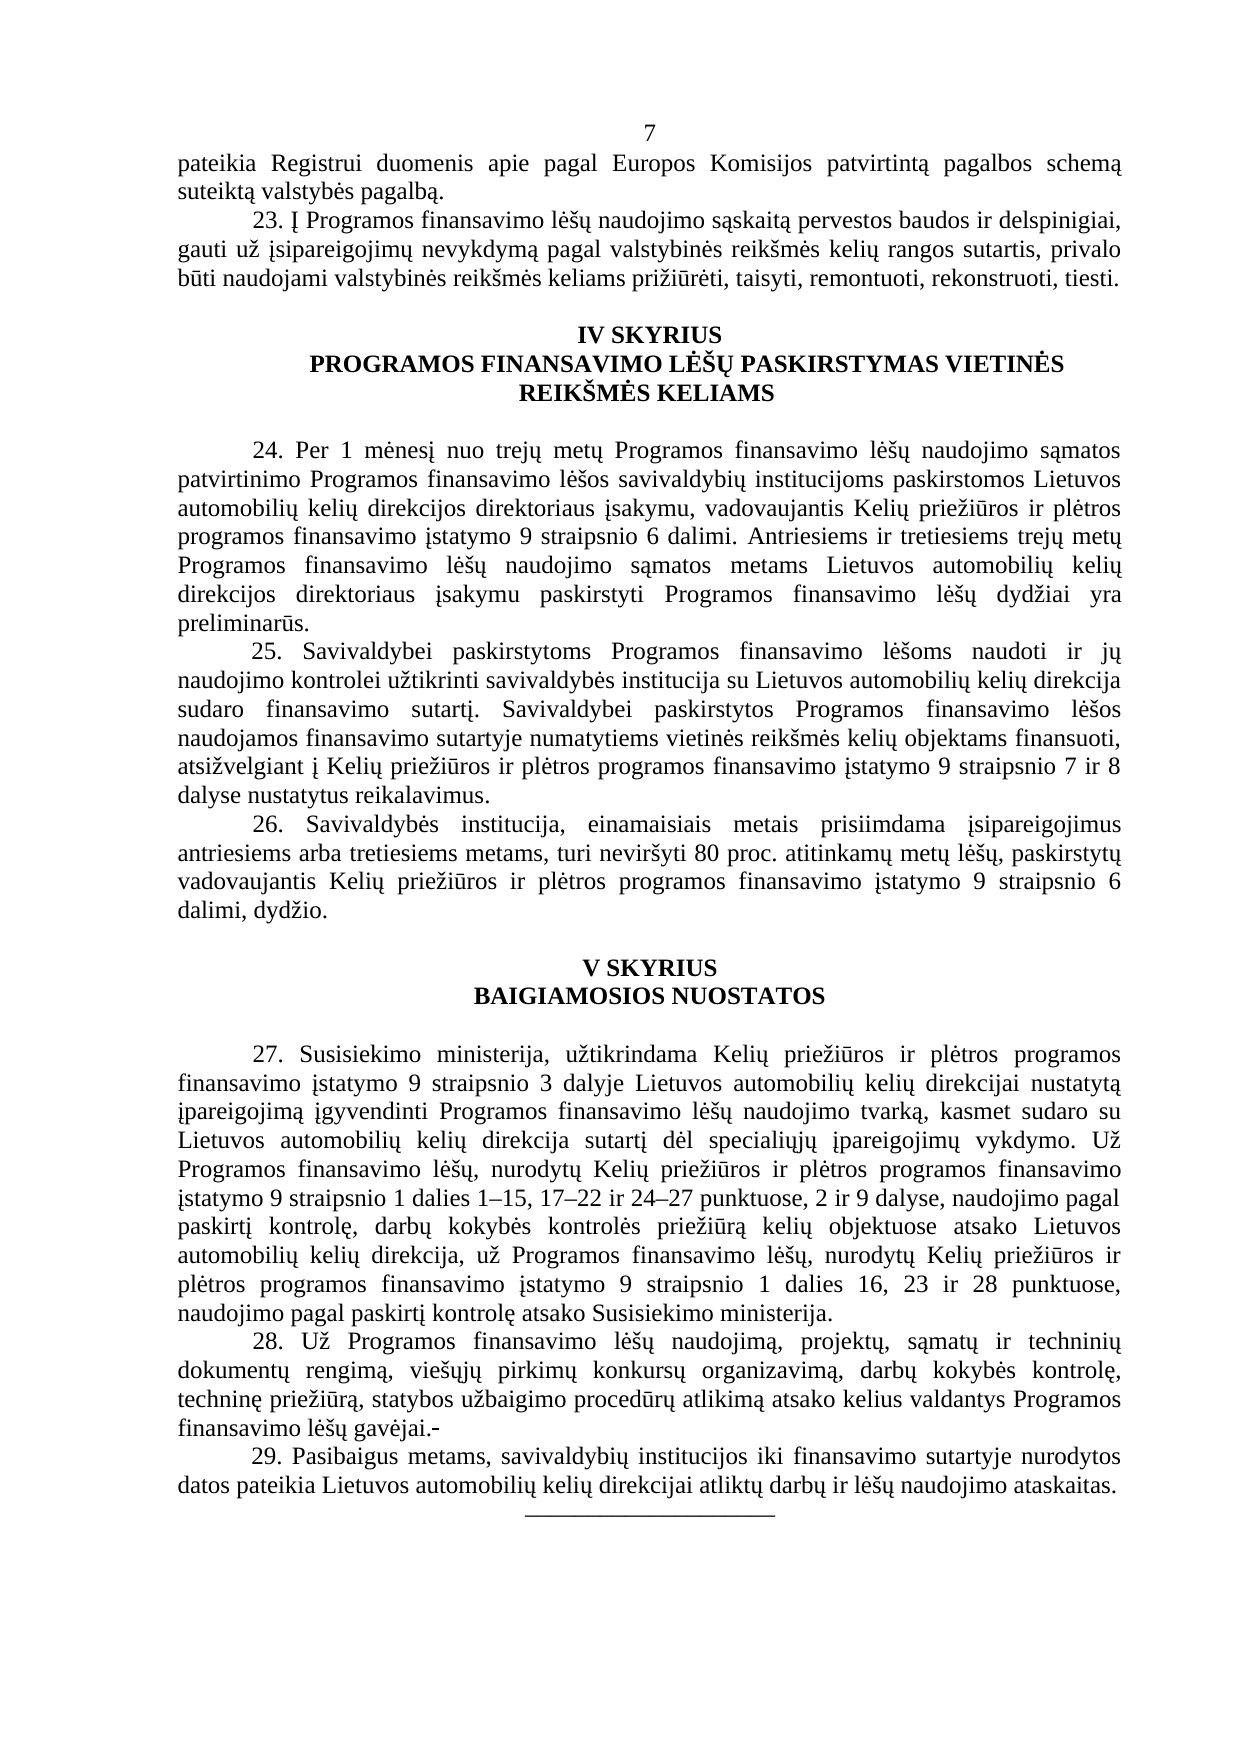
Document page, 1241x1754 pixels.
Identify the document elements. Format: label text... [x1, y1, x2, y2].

text 29. Pasibaigus metams, savivaldybių institucijos iki finansavimo sutartyje nurodytos datos pateikia Lietuvos automobilių kelių direkcijai atliktų darbų ir lėšų naudojimo ataskaitas. [177, 1441, 1122, 1499]
text 28. Už Programos finansavimo lėšų naudojimą, projektų, sąmatų ir techninių dokumentų rengimą, viešųjų pirkimų konkursų organizavimą, darbų kokybės kontrolę, techninę priežiūrą, statybos užbaigimo procedūrų atlikimą atsako kelius valdantys Programos finansavimo lėšų gavėjai. [177, 1326, 1122, 1441]
text PROGRAMOS FINANSAVIMO LĖŠŲ PASKIRSTYMAS VIETINĖS REIKŠMĖS KELIAMS [177, 349, 1122, 406]
text V SKYRIUS [177, 953, 1122, 981]
text 23. Į Programos finansavimo lėšų naudojimo sąskaitą pervestos baudos ir delspinigiai, gauti už įsipareigojimų nevykdymą pagal valstybinės reikšmės kelių rangos sutartis, privalo būti naudojami valstybinės reikšmės keliams prižiūrėti, taisyti, remontuoti, rekonstruoti, tiesti. [177, 205, 1122, 291]
text 24. Per 1 mėnesį nuo trejų metų Programos finansavimo lėšų naudojimo sąmatos patvirtinimo Programos finansavimo lėšos savivaldybių institucijoms paskirstomos Lietuvos automobilių kelių direkcijos direktoriaus įsakymu, vadovaujantis Kelių priežiūros ir plėtros programos finansavimo įstatymo 9 straipsnio 6 dalimi. Antriesiems ir tretiesiems trejų metų Programos finansavimo lėšų naudojimo sąmatos metams Lietuvos automobilių kelių direkcijos direktoriaus įsakymu paskirstyti Programos finansavimo lėšų dydžiai yra preliminarūs. [177, 435, 1122, 636]
text pateikia Registrui duomenis apie pagal Europos Komisijos patvirtintą pagalbos schemą suteiktą valstybės pagalbą. [177, 148, 1122, 205]
text BAIGIAMOSIOS NUOSTATOS [177, 981, 1122, 1010]
text 25. Savivaldybei paskirstytoms Programos finansavimo lėšoms naudoti ir jų naudojimo kontrolei užtikrinti savivaldybės institucija su Lietuvos automobilių kelių direkcija sudaro finansavimo sutartį. Savivaldybei paskirstytos Programos finansavimo lėšos naudojamos finansavimo sutartyje numatytiems vietinės reikšmės kelių objektams finansuoti, atsižvelgiant į Kelių priežiūros ir plėtros programos finansavimo įstatymo 9 straipsnio 7 ir 8 dalyse nustatytus reikalavimus. [177, 636, 1122, 809]
text IV SKYRIUS [177, 320, 1122, 349]
text 26. Savivaldybės institucija, einamaisiais metais prisiimdama įsipareigojimus antriesiems arba tretiesiems metams, turi neviršyti 80 proc. atitinkamų metų lėšų, paskirstytų vadovaujantis Kelių priežiūros ir plėtros programos finansavimo įstatymo 9 straipsnio 6 dalimi, dydžio. [177, 809, 1122, 924]
text 27. Susisiekimo ministerija, užtikrindama Kelių priežiūros ir plėtros programos finansavimo įstatymo 9 straipsnio 3 dalyje Lietuvos automobilių kelių direkcijai nustatytą įpareigojimą įgyvendinti Programos finansavimo lėšų naudojimo tvarką, kasmet sudaro su Lietuvos automobilių kelių direkcija sutartį dėl specialiųjų įpareigojimų vykdymo. Už Programos finansavimo lėšų, nurodytų Kelių priežiūros ir plėtros programos finansavimo įstatymo 9 straipsnio 1 dalies 1–15, 17–22 ir 24–27 punktuose, 2 ir 9 dalyse, naudojimo pagal paskirtį kontrolę, darbų kokybės kontrolės priežiūrą kelių objektuose atsako Lietuvos automobilių kelių direkcija, už Programos finansavimo lėšų, nurodytų Kelių priežiūros ir plėtros programos finansavimo įstatymo 9 straipsnio 1 dalies 16, 23 ir 28 punktuose, naudojimo pagal paskirtį kontrolę atsako Susisiekimo ministerija. [177, 1039, 1122, 1326]
text –––––––––––––––––––– [177, 1499, 1122, 1528]
